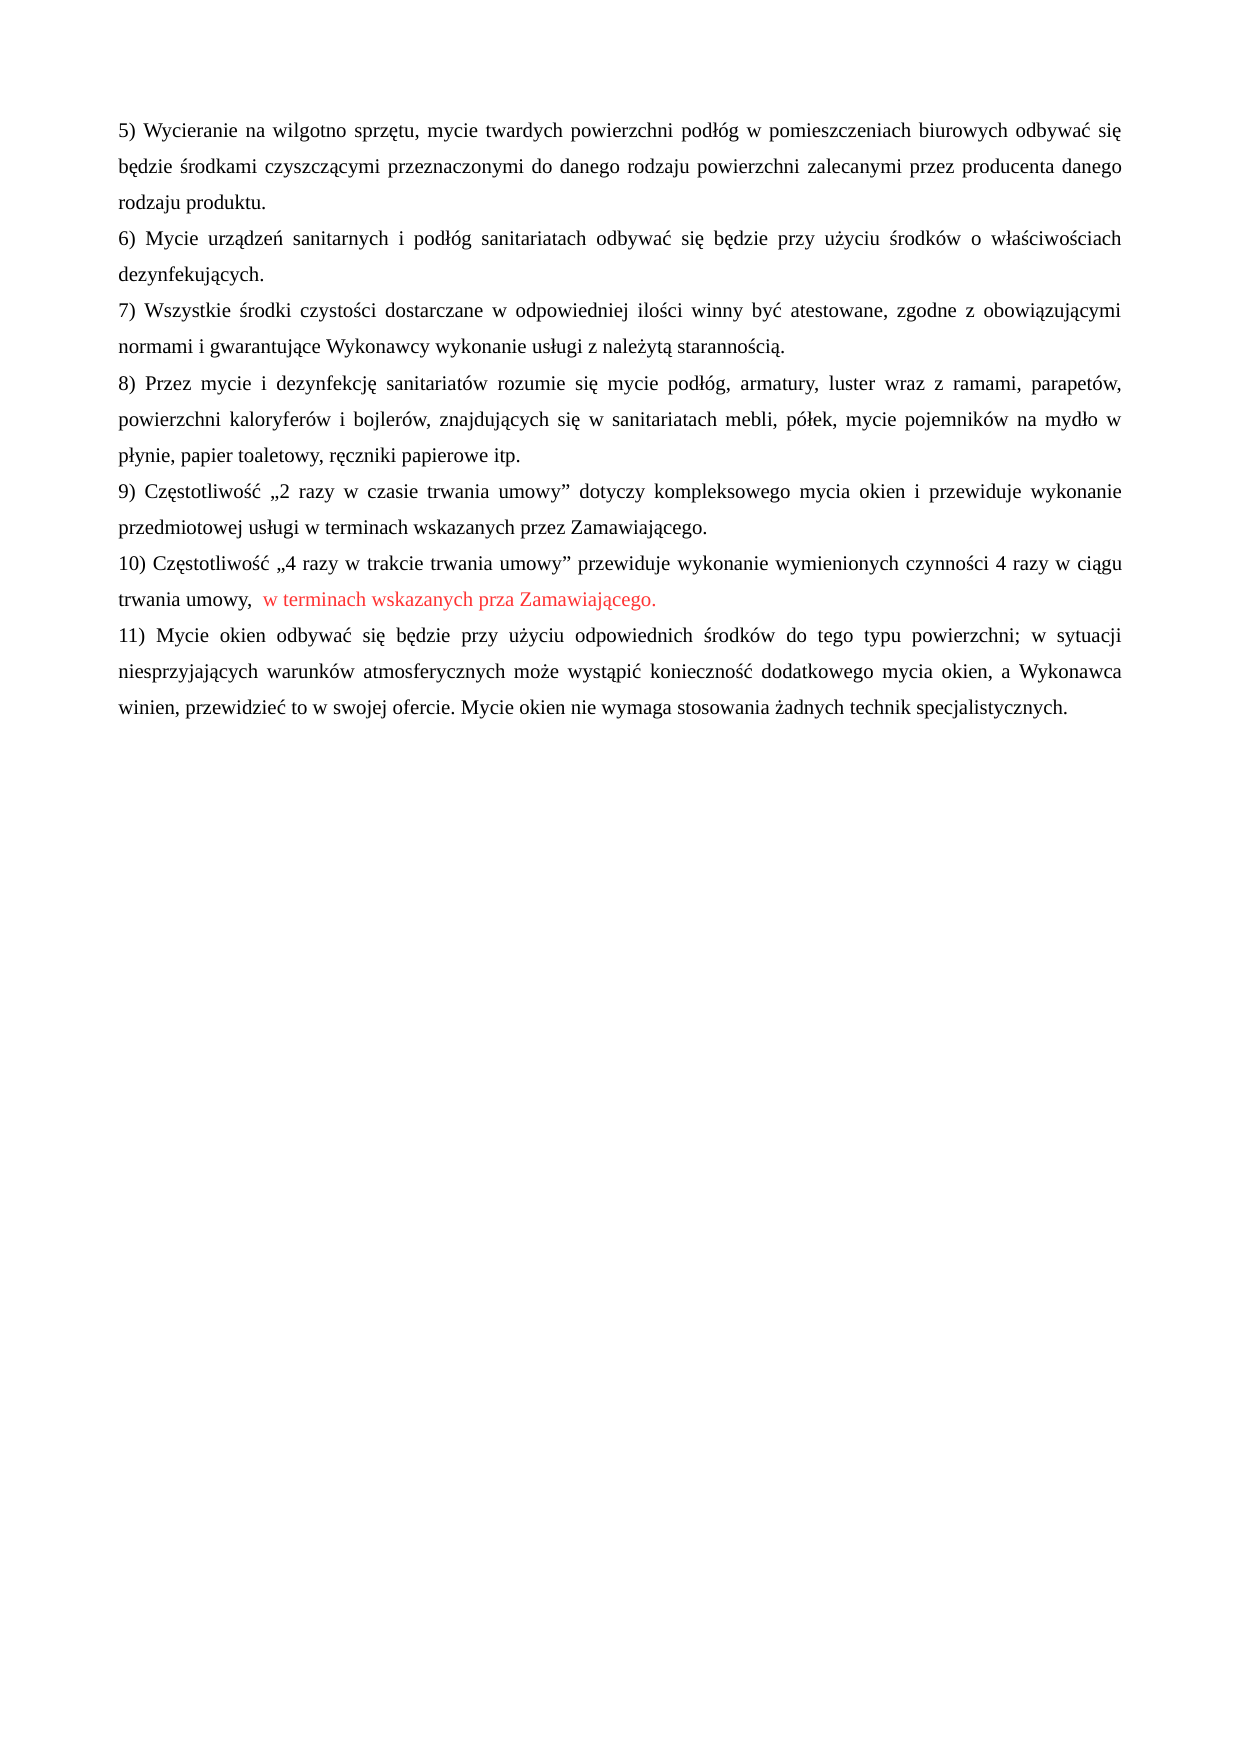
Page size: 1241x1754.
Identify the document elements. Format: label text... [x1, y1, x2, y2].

text 9) Częstotliwość „2 razy w czasie trwania umowy” dotyczy kompleksowego mycia okien i przewiduje wykonanie przedmiotowej usługi w terminach wskazanych przez Zamawiającego. [118, 478, 1122, 539]
text 8) Przez mycie i dezynfekcję sanitariatów rozumie się mycie podłóg, armatury, luster wraz z ramami, parapetów, powierzchni kaloryferów i bojlerów, znajdujących się w sanitariatach mebli, półek, mycie pojemników na mydło w płynie, papier toaletowy, ręczniki papierowe itp. [118, 370, 1122, 467]
text 10) Częstotliwość „4 razy w trakcie trwania umowy” przewiduje wykonanie wymienionych czynności 4 razy w ciągu trwania umowy, w terminach wskazanych prza Zamawiającego. [118, 551, 1122, 611]
text 5) Wycieranie na wilgotno sprzętu, mycie twardych powierzchni podłóg w pomieszczeniach biurowych odbywać się będzie środkami czyszczącymi przeznaczonymi do danego rodzaju powierzchni zalecanymi przez producenta danego rodzaju produktu. [118, 118, 1122, 214]
text 11) Mycie okien odbywać się będzie przy użyciu odpowiednich środków do tego typu powierzchni; w sytuacji niesprzyjających warunków atmosferycznych może wystąpić konieczność dodatkowego mycia okien, a Wykonawca winien, przewidzieć to w swojej ofercie. Mycie okien nie wymaga stosowania żadnych technik specjalistycznych. [118, 623, 1122, 719]
text 6) Mycie urządzeń sanitarnych i podłóg sanitariatach odbywać się będzie przy użyciu środków o właściwościach dezynfekujących. [118, 226, 1122, 286]
text 7) Wszystkie środki czystości dostarczane w odpowiedniej ilości winny być atestowane, zgodne z obowiązującymi normami i gwarantujące Wykonawcy wykonanie usługi z należytą starannością. [118, 298, 1122, 358]
